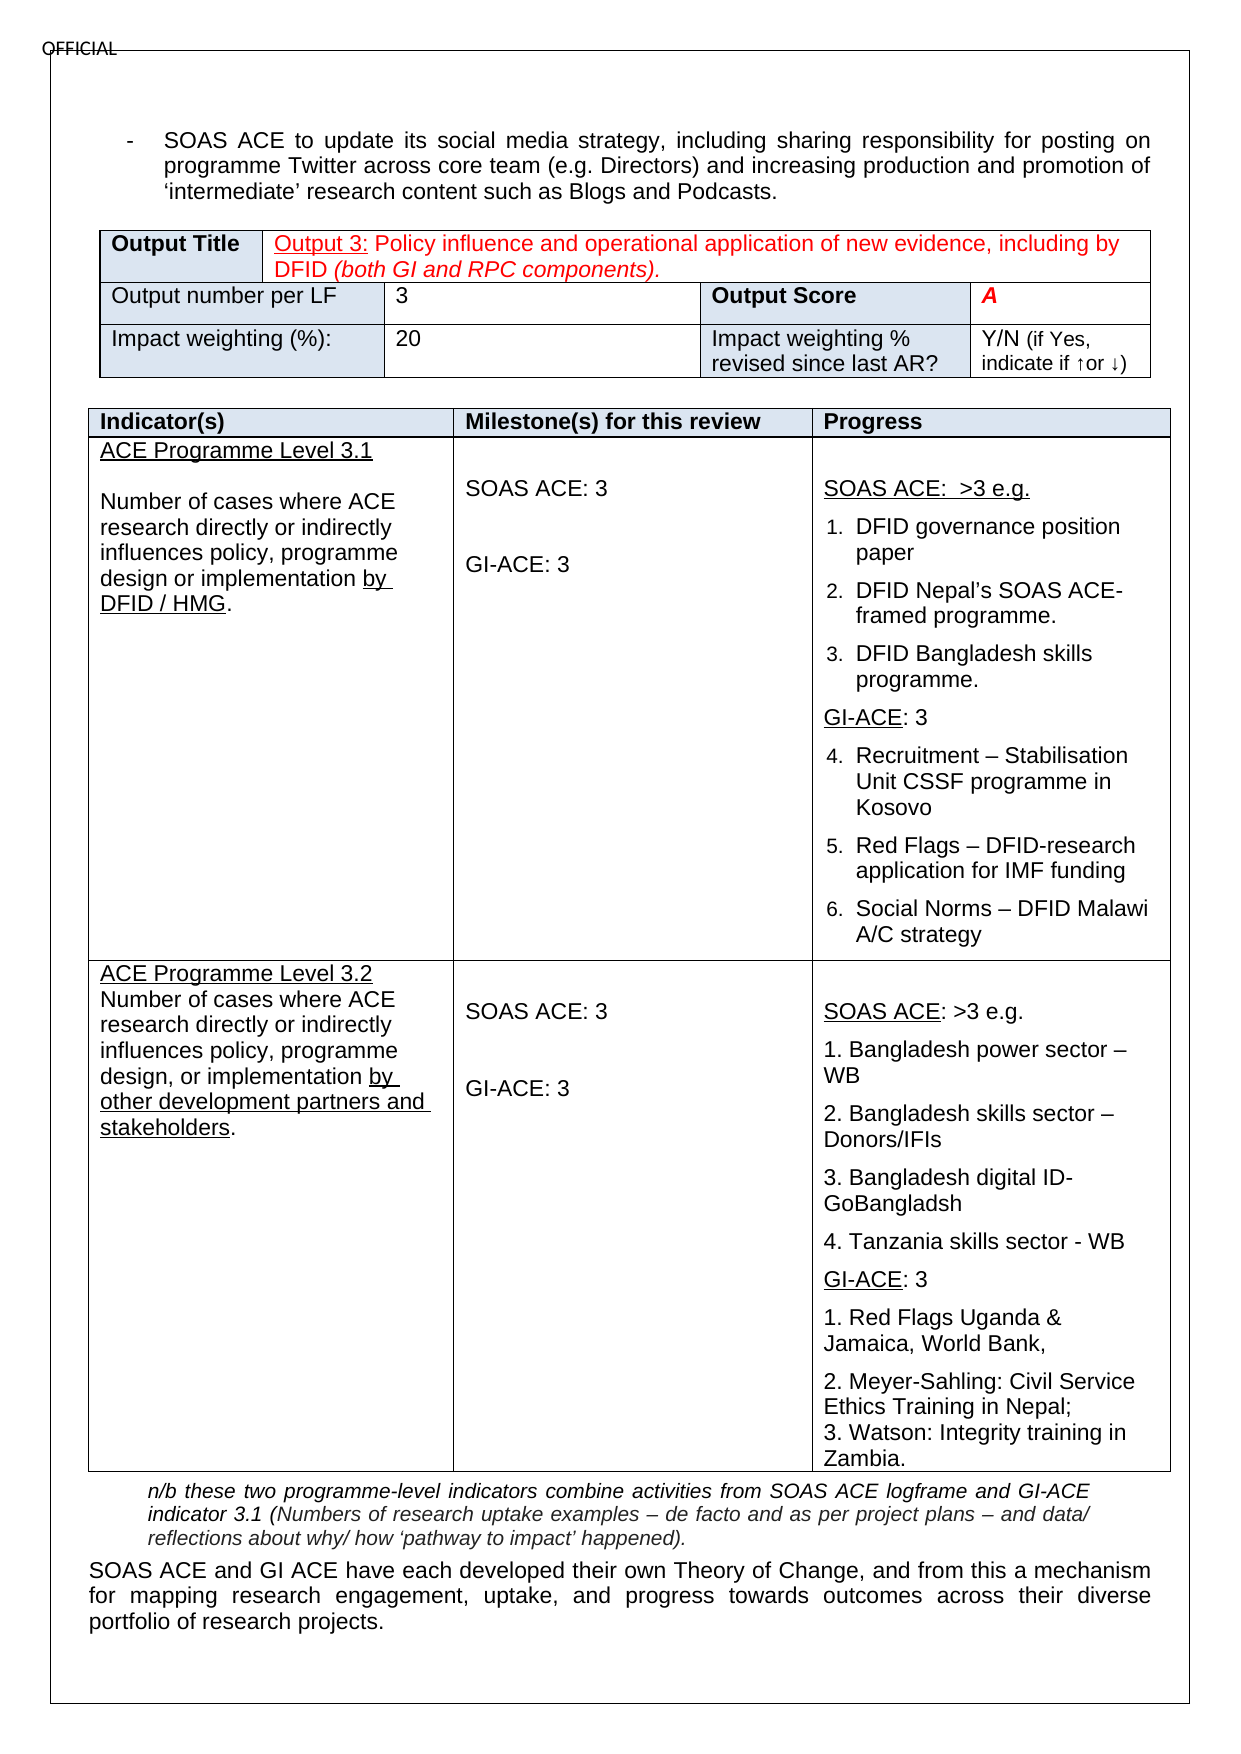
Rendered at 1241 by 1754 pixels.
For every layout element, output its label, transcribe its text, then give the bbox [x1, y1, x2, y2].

table_cell 20 [385, 325, 700, 377]
table_cell Output number per LF [101, 283, 384, 324]
table_cell SOAS ACE: >3 e.g. DFID governance position paper DFID Nepal’s SOAS ACE-framed programme. DFID Bangladesh skills programme. GI-ACE: 3 Recruitment – Stabilisation Unit CSSF programme in Kosovo Red Flags – DFID-research application for IMF funding Social Norms – DFID Malawi A/C strategy [813, 438, 1170, 960]
table_cell ACE Programme Level 3.1 Number of cases where ACE research directly or indirectly influences policy, programme design or implementation by DFID / HMG. [89, 438, 453, 960]
table_cell Y/N (if Yes, indicate if ↑or ↓) [971, 325, 1150, 377]
table_cell SOAS ACE: 3 GI-ACE: 3 [454, 438, 812, 960]
text n/b these two programme-level indicators combine activities from SOAS ACE logframe and GI-ACE indicator 3.1 (Numbers of research uptake examples – de facto and as per project plans – and data/ reflections about why/ how ‘pathway to impact’ happened). [148, 1480, 1093, 1549]
table_cell A [971, 283, 1150, 324]
table_cell SOAS ACE: >3 e.g. 1. Bangladesh power sector – WB 2. Bangladesh skills sector – Donors/IFIs 3. Bangladesh digital ID- GoBangladsh 4. Tanzania skills sector - WB GI-ACE: 3 1. Red Flags Uganda & Jamaica, World Bank, 2. Meyer-Sahling: Civil Service Ethics Training in Nepal; 3. Watson: Integrity training in Zambia. [813, 961, 1170, 1471]
table_cell ACE Programme Level 3.2 Number of cases where ACE research directly or indirectly influences policy, programme design, or implementation by other development partners and stakeholders. [89, 961, 453, 1471]
table_header Indicator(s) [89, 409, 453, 436]
table_header Milestone(s) for this review [454, 409, 812, 436]
text SOAS ACE and GI ACE have each developed their own Theory of Change, and from this a mechanism for mapping research engagement, uptake, and progress towards outcomes across their diverse portfolio of research projects. [89, 1557, 1152, 1634]
table_header Output Title [101, 231, 262, 282]
table_header Output 3: Policy influence and operational application of new evidence, including by DFID (both GI and RPC components). [263, 231, 1150, 282]
table_header Progress [813, 409, 1170, 436]
table_cell SOAS ACE: 3 GI-ACE: 3 [454, 961, 812, 1471]
list SOAS ACE to update its social media strategy, including sharing responsibility for posting on programme Twitter across core team (e.g. Directors) and increasing production and promotion of ‘intermediate’ research content such as Blogs and Podcasts. [126, 127, 1152, 204]
table_cell 3 [385, 283, 700, 324]
table_cell Impact weighting % revised since last AR? [701, 325, 970, 377]
table_cell Impact weighting (%): [101, 325, 384, 377]
table_cell Output Score [701, 283, 970, 324]
